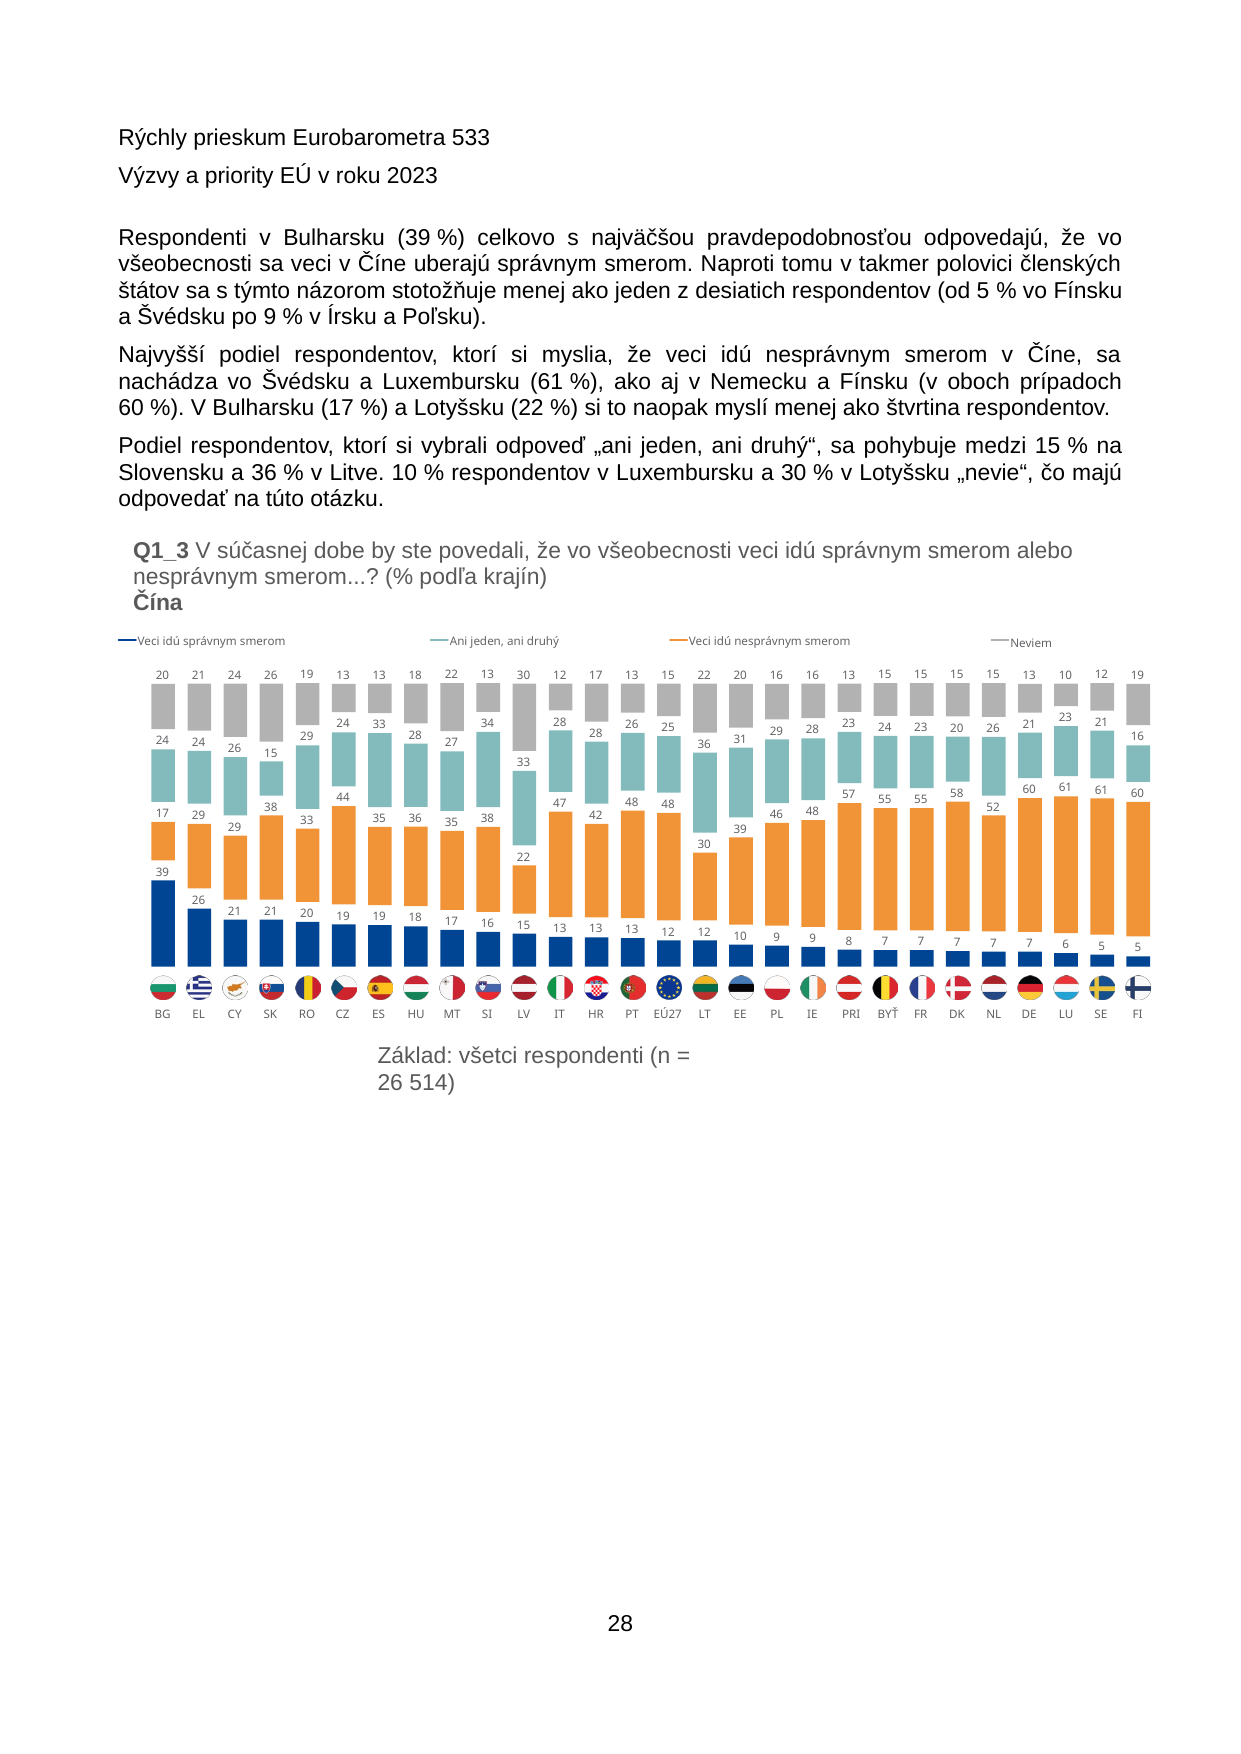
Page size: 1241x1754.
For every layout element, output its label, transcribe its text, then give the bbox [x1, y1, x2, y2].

picture [692, 975, 718, 1000]
text Respondenti v Bulharsku (39 %) celkovo s najväčšou pravdepodobnosťou odpovedajú, že vo všeobecnosti sa veci v Číne uberajú správnym smerom. Naproti tomu v takmer polovici členských štátov sa s týmto názorom stotožňuje menej ako jeden z desiatich respondentov (od 5 % vo Fínsku a Švédsku po 9 % v Írsku a Poľsku). [118, 224, 1122, 329]
text Podiel respondentov, ktorí si vybrali odpoveď „ani jeden, ani druhý“, sa pohybuje medzi 15 % na Slovensku a 36 % v Litve. 10 % respondentov v Luxembursku a 30 % v Lotyšsku „nevie“, čo majú odpovedať na túto otázku. [118, 432, 1122, 511]
picture [584, 975, 609, 1000]
picture [1125, 975, 1151, 1000]
picture [620, 975, 646, 1000]
picture [945, 975, 971, 1000]
picture [222, 975, 248, 1000]
picture [511, 975, 537, 1000]
picture [1089, 975, 1115, 1000]
picture [1017, 975, 1043, 1000]
picture [186, 975, 212, 1000]
picture [981, 975, 1007, 1000]
picture [656, 975, 682, 1000]
picture [728, 975, 754, 1000]
text Najvyšší podiel respondentov, ktorí si myslia, že veci idú nesprávnym smerom v Číne, sa nachádza vo Švédsku a Luxembursku (61 %), ako aj v Nemecku a Fínsku (v oboch prípadoch 60 %). V Bulharsku (17 %) a Lotyšsku (22 %) si to naopak myslí menej ako štvrtina respondentov. [118, 341, 1122, 420]
picture [259, 975, 284, 1000]
picture [764, 975, 790, 1000]
picture [439, 975, 465, 1000]
picture [800, 975, 826, 1000]
picture [1053, 975, 1079, 1000]
picture [150, 975, 176, 1000]
picture [872, 975, 898, 1000]
picture [403, 975, 429, 1000]
picture [295, 975, 321, 1000]
picture [331, 975, 357, 1000]
picture [909, 975, 935, 1000]
picture [547, 975, 573, 1000]
picture [836, 975, 862, 1000]
picture [475, 975, 501, 1000]
picture [367, 975, 393, 1000]
